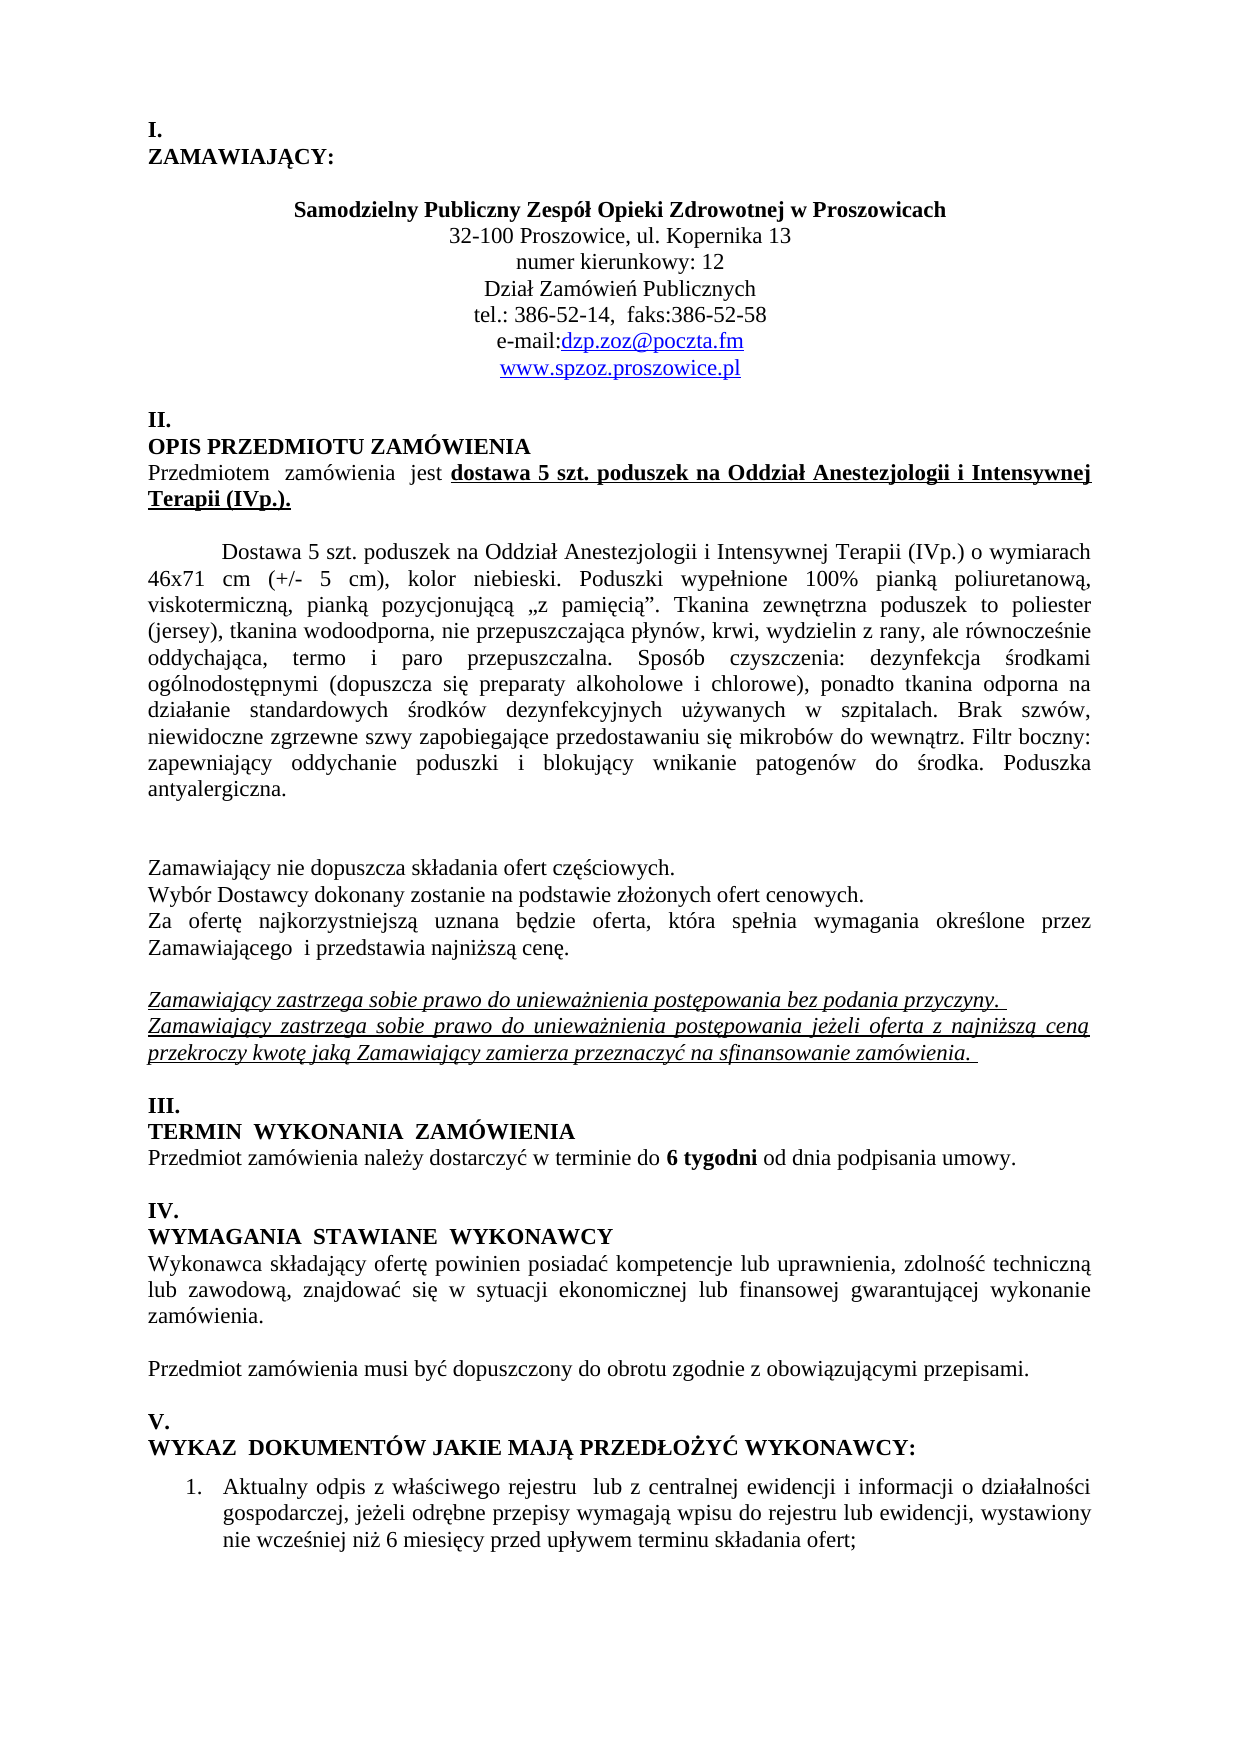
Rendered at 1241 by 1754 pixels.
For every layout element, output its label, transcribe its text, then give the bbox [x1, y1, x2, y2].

text ZAMAWIAJĄCY: [148, 143, 1092, 169]
text Przedmiot zamówienia musi być dopuszczony do obrotu zgodnie z obowiązującymi przepisami. [148, 1355, 1092, 1382]
text Zamawiający zastrzega sobie prawo do unieważnienia postępowania bez podania przyczyny. [148, 986, 1092, 1013]
text numer kierunkowy: 12 [148, 248, 1092, 275]
text Samodzielny Publiczny Zespół Opieki Zdrowotnej w Proszowicach [148, 196, 1092, 222]
text www.spzoz.proszowice.pl [148, 354, 1092, 380]
text Zamawiający nie dopuszcza składania ofert częściowych. [148, 854, 1092, 881]
text WYMAGANIA STAWIANE WYKONAWCY [148, 1223, 1092, 1250]
text 32-100 Proszowice, ul. Kopernika 13 [148, 222, 1092, 248]
text III. [148, 1092, 1092, 1118]
text Dział Zamówień Publicznych [148, 275, 1092, 301]
text tel.: 386-52-14, faks:386-52-58 [148, 301, 1092, 327]
text Przedmiot zamówienia należy dostarczyć w terminie do 6 tygodni od dnia podpisania umowy. [148, 1144, 1092, 1171]
text II. [148, 406, 1092, 433]
text I. [148, 117, 1092, 143]
text Dostawa 5 szt. poduszek na Oddział Anestezjologii i Intensywnej Terapii (IVp.) o wymiarach 46x71 cm (+/- 5 cm), kolor niebieski. Poduszki wypełnione 100% pianką poliuretanową, viskotermiczną, pianką pozycjonującą „z pamięcią”. Tkanina zewnętrzna poduszek to poliester (jersey), tkanina wodoodporna, nie przepuszczająca płynów, krwi, wydzielin z rany, ale równocześnie oddychająca, termo i paro przepuszczalna. Sposób czyszczenia: dezynfekcja środkami ogólnodostępnymi (dopuszcza się preparaty alkoholowe i chlorowe), ponadto tkanina odporna na działanie standardowych środków dezynfekcyjnych używanych w szpitalach. Brak szwów, niewidoczne zgrzewne szwy zapobiegające przedostawaniu się mikrobów do wewnątrz. Filtr boczny: zapewniający oddychanie poduszki i blokujący wnikanie patogenów do środka. Poduszka antyalergiczna. [148, 538, 1092, 802]
text Zamawiający zastrzega sobie prawo do unieważnienia postępowania jeżeli oferta z najniższą ceną przekroczy kwotę jaką Zamawiający zamierza przeznaczyć na sfinansowanie zamówienia. [148, 1013, 1092, 1065]
text OPIS PRZEDMIOTU ZAMÓWIENIA [148, 433, 1092, 459]
text Wybór Dostawcy dokonany zostanie na podstawie złożonych ofert cenowych. [148, 881, 1092, 907]
text e-mail:dzp.zoz@poczta.fm [148, 327, 1092, 354]
text Wykonawca składający ofertę powinien posiadać kompetencje lub uprawnienia, zdolność techniczną lub zawodową, znajdować się w sytuacji ekonomicznej lub finansowej gwarantującej wykonanie zamówienia. [148, 1250, 1092, 1329]
list Aktualny odpis z właściwego rejestru lub z centralnej ewidencji i informacji o działalności gospodarczej, jeżeli odrębne przepisy wymagają wpisu do rejestru lub ewidencji, wystawiony nie wcześniej niż 6 miesięcy przed upływem terminu składania ofert; [185, 1473, 1092, 1552]
text Przedmiotem zamówienia jest dostawa 5 szt. poduszek na Oddział Anestezjologii i Intensywnej Terapii (IVp.). [148, 459, 1092, 512]
text Za ofertę najkorzystniejszą uznana będzie oferta, która spełnia wymagania określone przez Zamawiającego i przedstawia najniższą cenę. [148, 907, 1092, 960]
text IV. [148, 1197, 1092, 1223]
text TERMIN WYKONANIA ZAMÓWIENIA [148, 1118, 1092, 1144]
text V. [148, 1408, 1092, 1434]
text WYKAZ DOKUMENTÓW JAKIE MAJĄ PRZEDŁOŻYĆ WYKONAWCY: [148, 1434, 1092, 1461]
